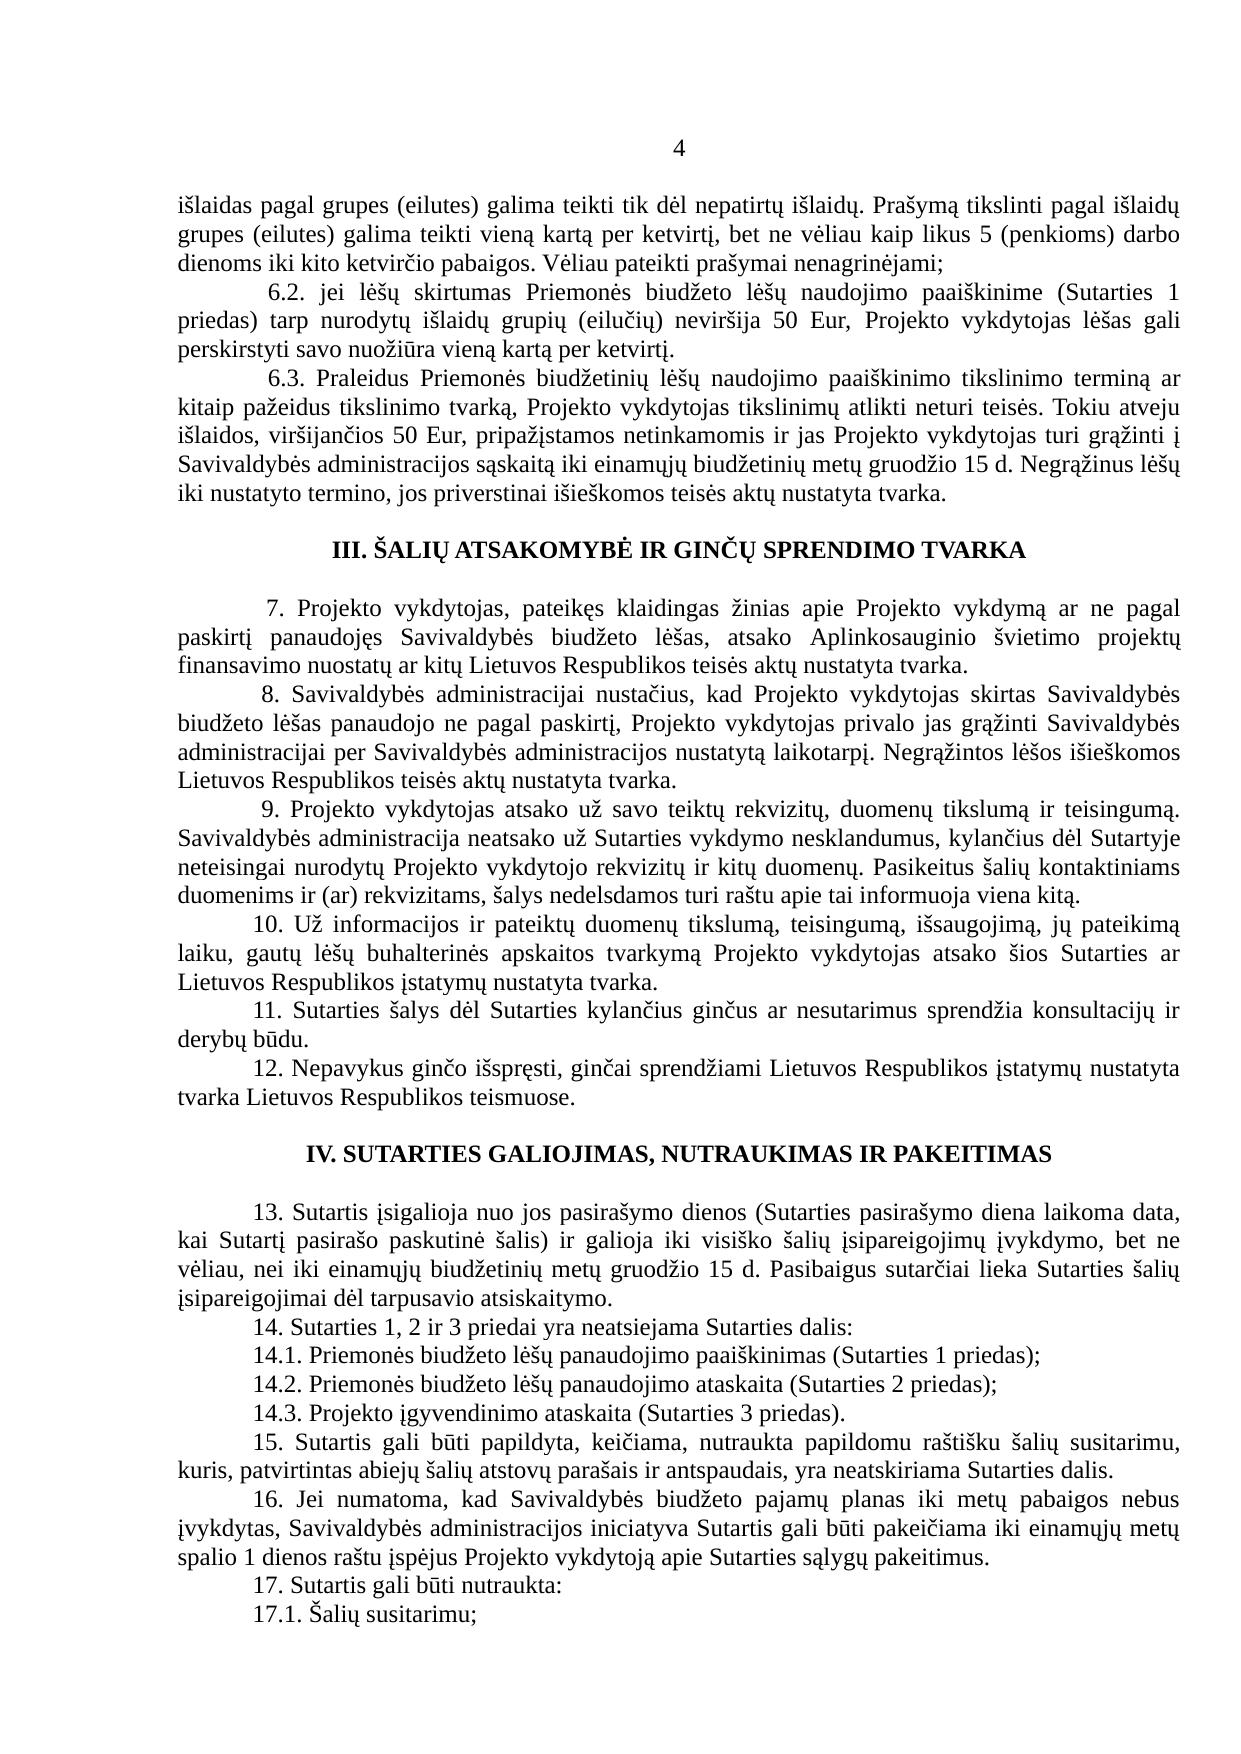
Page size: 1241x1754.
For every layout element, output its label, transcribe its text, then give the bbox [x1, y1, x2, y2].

text išlaidas pagal grupes (eilutes) galima teikti tik dėl nepatirtų išlaidų. Prašymą tikslinti pagal išlaidų grupes (eilutes) galima teikti vieną kartą per ketvirtį, bet ne vėliau kaip likus 5 (penkioms) darbo dienoms iki kito ketvirčio pabaigos. Vėliau pateikti prašymai nenagrinėjami; [177, 190, 1181, 277]
text 12. Nepavykus ginčo išspręsti, ginčai sprendžiami Lietuvos Respublikos įstatymų nustatyta tvarka Lietuvos Respublikos teismuose. [177, 1053, 1181, 1110]
text 16. Jei numatoma, kad Savivaldybės biudžeto pajamų planas iki metų pabaigos nebus įvykdytas, Savivaldybės administracijos iniciatyva Sutartis gali būti pakeičiama iki einamųjų metų spalio 1 dienos raštu įspėjus Projekto vykdytoją apie Sutarties sąlygų pakeitimus. [177, 1484, 1181, 1570]
text 11. Sutarties šalys dėl Sutarties kylančius ginčus ar nesutarimus sprendžia konsultacijų ir derybų būdu. [177, 995, 1181, 1053]
text 6.2. jei lėšų skirtumas Priemonės biudžeto lėšų naudojimo paaiškinime (Sutarties 1 priedas) tarp nurodytų išlaidų grupių (eilučių) neviršija 50 Eur, Projekto vykdytojas lėšas gali perskirstyti savo nuožiūra vieną kartą per ketvirtį. [177, 277, 1181, 363]
text 17.1. Šalių susitarimu; [177, 1599, 1181, 1628]
text 14. Sutarties 1, 2 ir 3 priedai yra neatsiejama Sutarties dalis: [177, 1312, 1181, 1340]
text 14.2. Priemonės biudžeto lėšų panaudojimo ataskaita (Sutarties 2 priedas); [177, 1369, 1181, 1398]
text 6.3. Praleidus Priemonės biudžetinių lėšų naudojimo paaiškinimo tikslinimo terminą ar kitaip pažeidus tikslinimo tvarką, Projekto vykdytojas tikslinimų atlikti neturi teisės. Tokiu atveju išlaidos, viršijančios 50 Eur, pripažįstamos netinkamomis ir jas Projekto vykdytojas turi grąžinti į Savivaldybės administracijos sąskaitą iki einamųjų biudžetinių metų gruodžio 15 d. Negrąžinus lėšų iki nustatyto termino, jos priverstinai išieškomos teisės aktų nustatyta tvarka. [177, 363, 1181, 507]
text 10. Už informacijos ir pateiktų duomenų tikslumą, teisingumą, išsaugojimą, jų pateikimą laiku, gautų lėšų buhalterinės apskaitos tvarkymą Projekto vykdytojas atsako šios Sutarties ar Lietuvos Respublikos įstatymų nustatyta tvarka. [177, 909, 1181, 995]
text 14.3. Projekto įgyvendinimo ataskaita (Sutarties 3 priedas). [177, 1398, 1181, 1427]
text 17. Sutartis gali būti nutraukta: [177, 1570, 1181, 1599]
text 14.1. Priemonės biudžeto lėšų panaudojimo paaiškinimas (Sutarties 1 priedas); [177, 1340, 1181, 1369]
text 9. Projekto vykdytojas atsako už savo teiktų rekvizitų, duomenų tikslumą ir teisingumą. Savivaldybės administracija neatsako už Sutarties vykdymo nesklandumus, kylančius dėl Sutartyje neteisingai nurodytų Projekto vykdytojo rekvizitų ir kitų duomenų. Pasikeitus šalių kontaktiniams duomenims ir (ar) rekvizitams, šalys nedelsdamos turi raštu apie tai informuoja viena kitą. [177, 794, 1181, 909]
text 8. Savivaldybės administracijai nustačius, kad Projekto vykdytojas skirtas Savivaldybės biudžeto lėšas panaudojo ne pagal paskirtį, Projekto vykdytojas privalo jas grąžinti Savivaldybės administracijai per Savivaldybės administracijos nustatytą laikotarpį. Negrąžintos lėšos išieškomos Lietuvos Respublikos teisės aktų nustatyta tvarka. [177, 679, 1181, 794]
text 7. Projekto vykdytojas, pateikęs klaidingas žinias apie Projekto vykdymą ar ne pagal paskirtį panaudojęs Savivaldybės biudžeto lėšas, atsako Aplinkosauginio švietimo projektų finansavimo nuostatų ar kitų Lietuvos Respublikos teisės aktų nustatyta tvarka. [177, 593, 1181, 679]
text III. ŠALIŲ ATSAKOMYBĖ IR GINČŲ SPRENDIMO TVARKA [177, 535, 1181, 564]
text 15. Sutartis gali būti papildyta, keičiama, nutraukta papildomu raštišku šalių susitarimu, kuris, patvirtintas abiejų šalių atstovų parašais ir antspaudais, yra neatskiriama Sutarties dalis. [177, 1427, 1181, 1484]
text IV. SUTARTIES GALIOJIMAS, NUTRAUKIMAS IR PAKEITIMAS [177, 1139, 1181, 1168]
text 13. Sutartis įsigalioja nuo jos pasirašymo dienos (Sutarties pasirašymo diena laikoma data, kai Sutartį pasirašo paskutinė šalis) ir galioja iki visiško šalių įsipareigojimų įvykdymo, bet ne vėliau, nei iki einamųjų biudžetinių metų gruodžio 15 d. Pasibaigus sutarčiai lieka Sutarties šalių įsipareigojimai dėl tarpusavio atsiskaitymo. [177, 1197, 1181, 1312]
